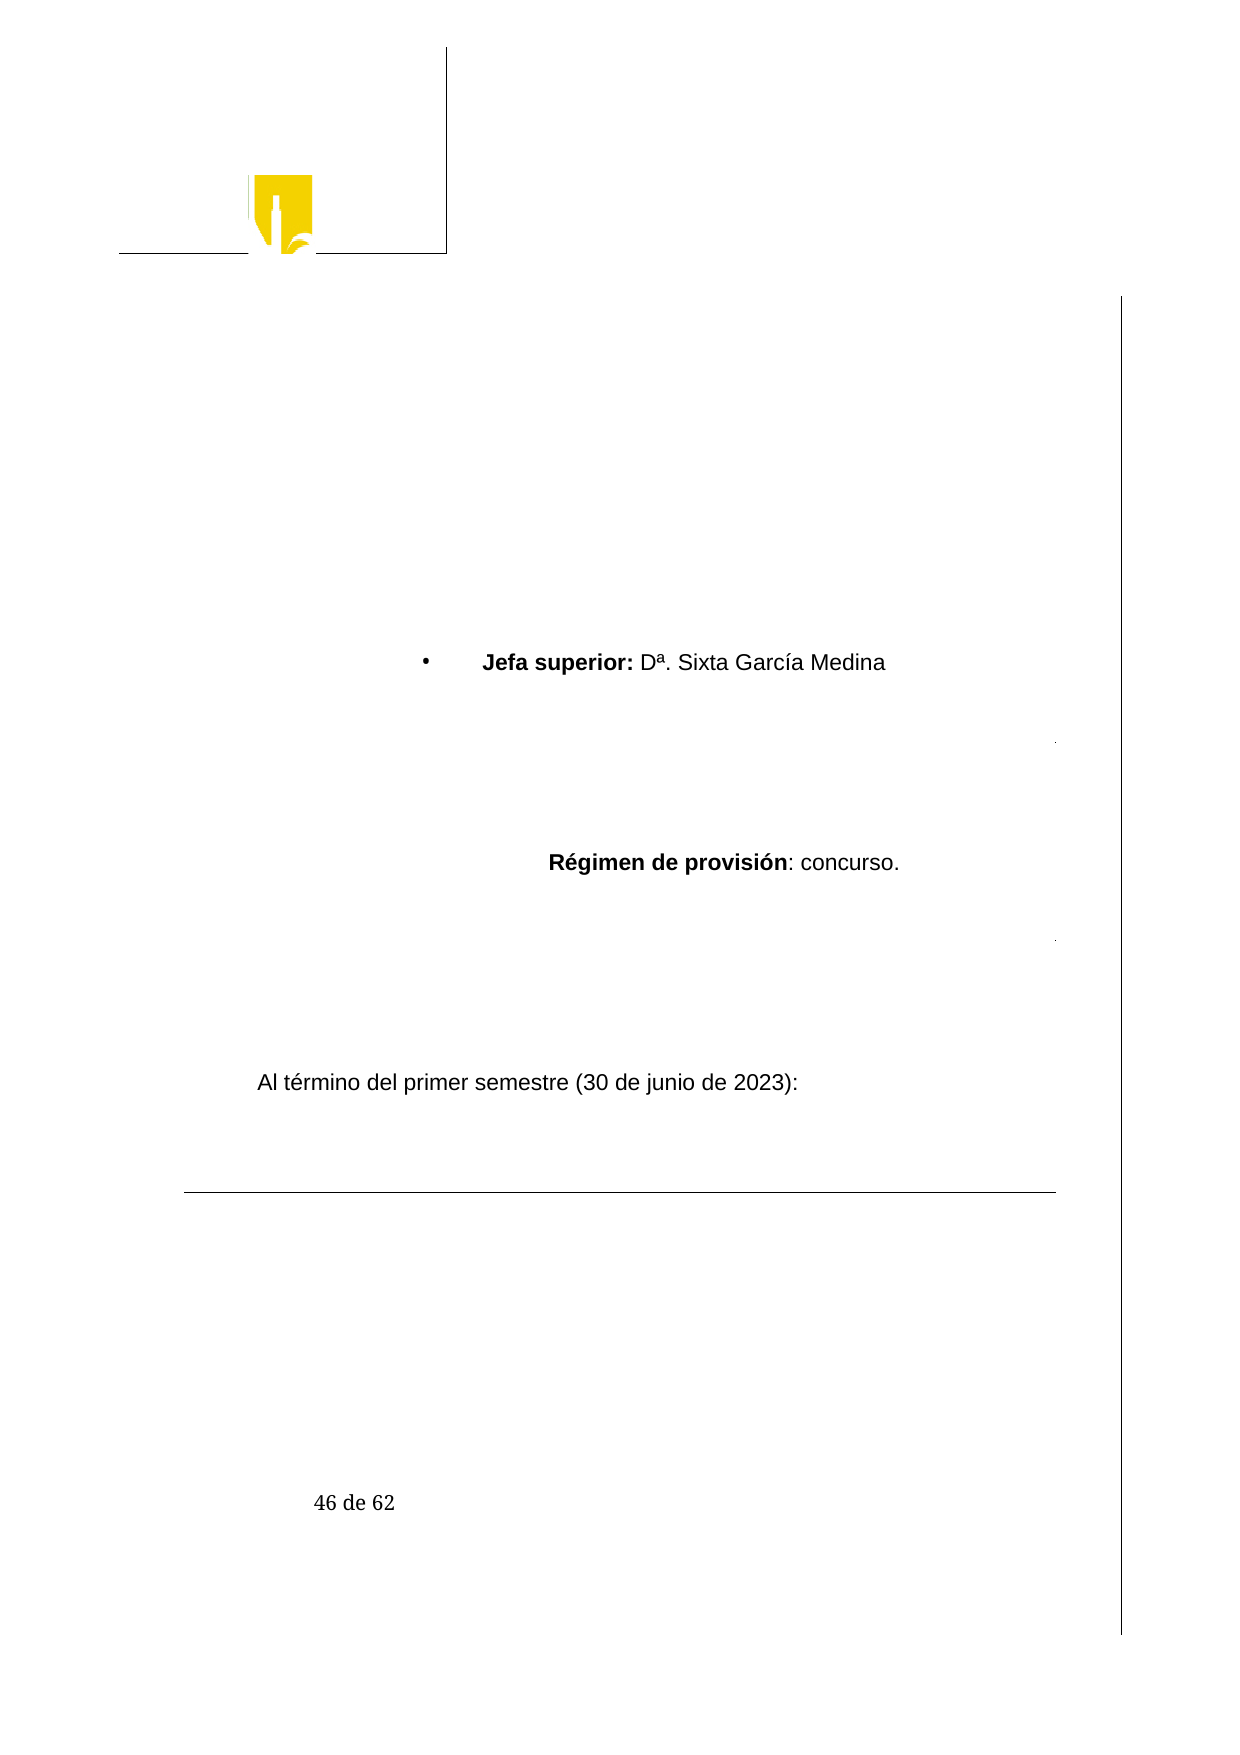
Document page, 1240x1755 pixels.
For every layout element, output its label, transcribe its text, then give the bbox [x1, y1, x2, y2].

list [357, 579, 1055, 650]
text Al término del primer semestre (30 de junio de 2023): [184, 1004, 1055, 1095]
list Jefa superior: Dª. Sixta García Medina [357, 651, 1055, 742]
text Régimen de provisión: concurso. [484, 784, 1055, 940]
